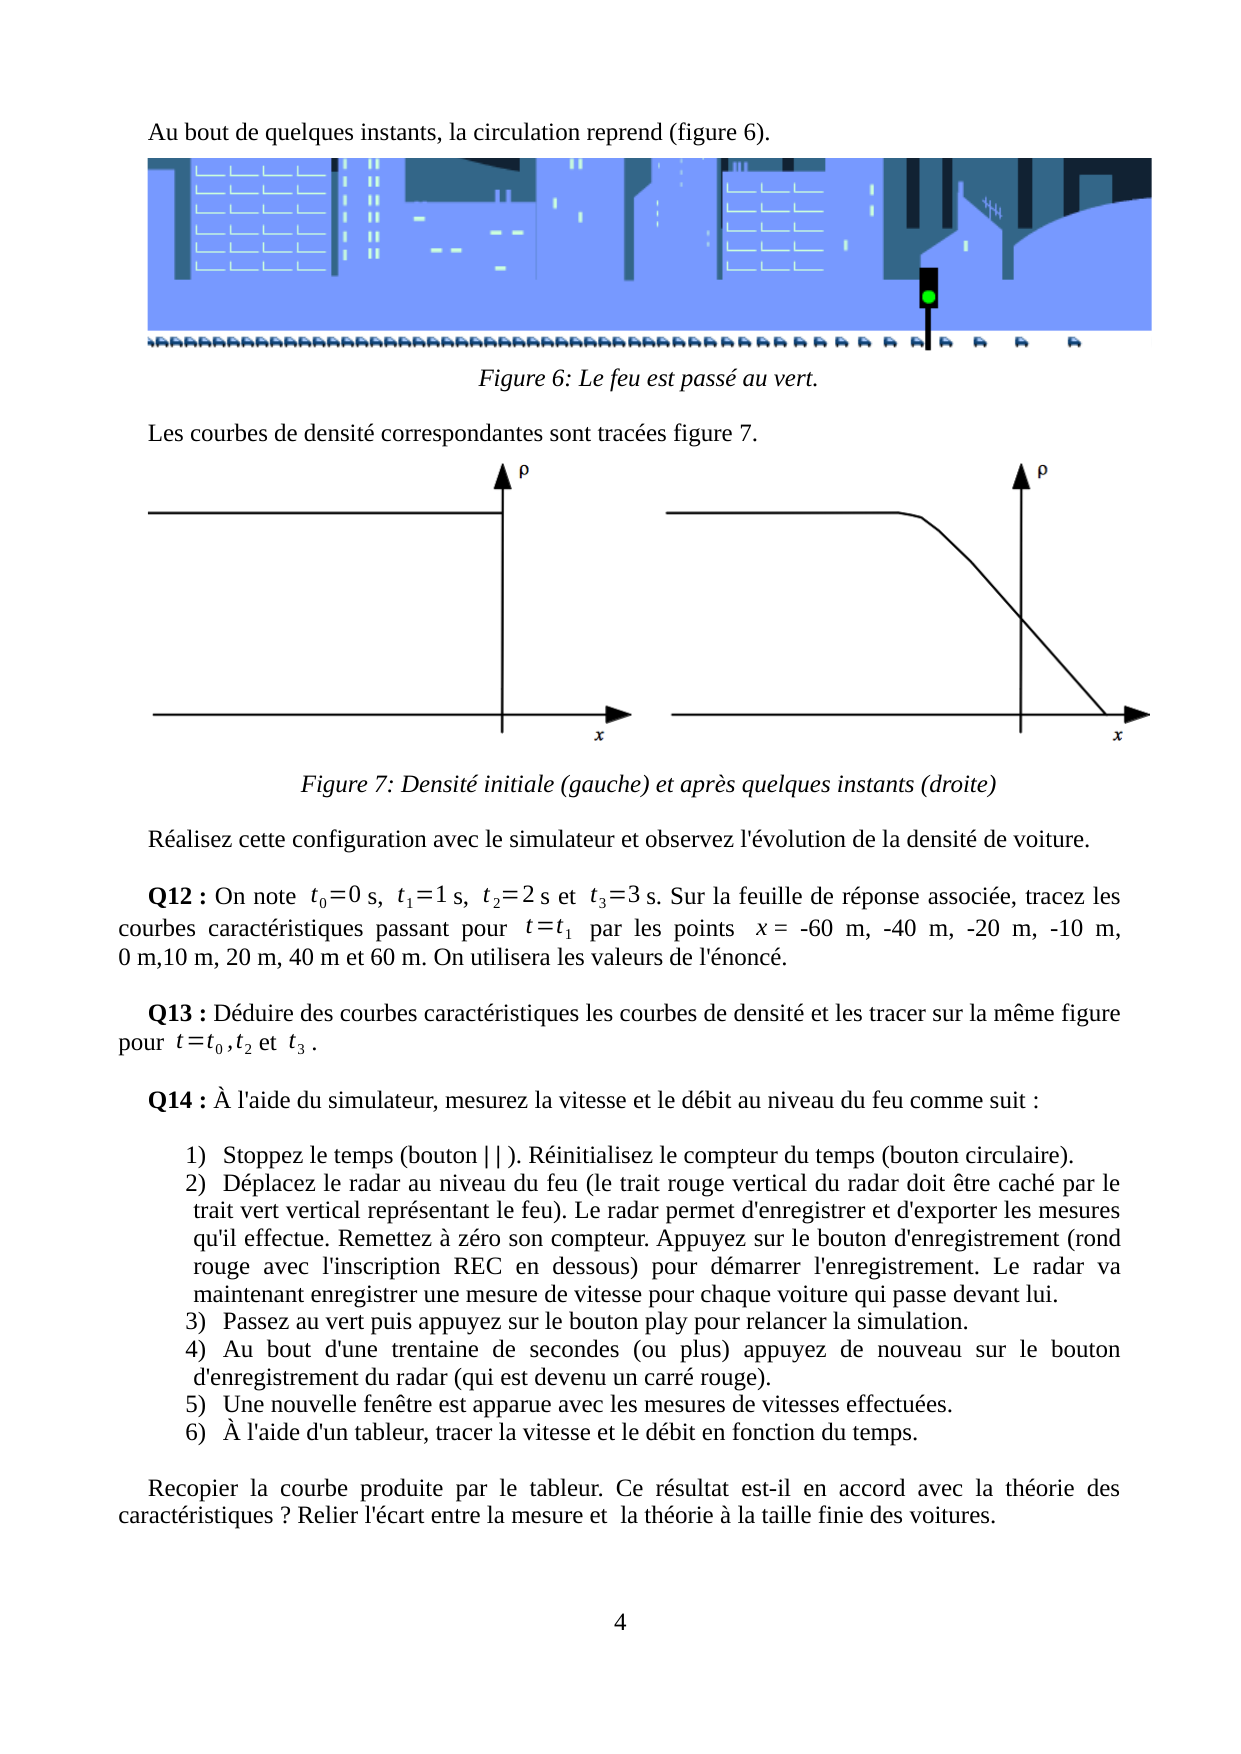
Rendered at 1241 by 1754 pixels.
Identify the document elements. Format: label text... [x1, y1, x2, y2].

picture [147, 459, 1152, 770]
text Q13 : Déduire des courbes caractéristiques les courbes de densité et les tracer sur la même figure pour et . [118, 999, 1122, 1058]
list Une nouvelle fenêtre est apparue avec les mesures de vitesses effectuées. [156, 1391, 1122, 1418]
text Recopier la courbe produite par le tableur. Ce résultat est-il en accord avec la théorie des caractéristiques ? Relier l'écart entre la mesure et la théorie à la taille finie des voitures. [118, 1474, 1122, 1529]
text Q12 : On note s, s, s et s. Sur la feuille de réponse associée, tracez les courbes caractéristiques passant pour par les points = -60 m, -40 m, -20 m, -10 m, 0 m,10 m, 20 m, 40 m et 60 m. On utilisera les valeurs de l'énoncé. [118, 881, 1122, 971]
list À l'aide d'un tableur, tracer la vitesse et le débit en fonction du temps. [156, 1418, 1122, 1446]
text Réalisez cette configuration avec le simulateur et observez l'évolution de la densité de voiture. [118, 825, 1122, 853]
list Au bout d'une trentaine de secondes (ou plus) appuyez de nouveau sur le bouton d'enregistrement du radar (qui est devenu un carré rouge). [156, 1335, 1122, 1391]
text Au bout de quelques instants, la circulation reprend (figure 6). [118, 118, 1122, 146]
list Déplacez le radar au niveau du feu (le trait rouge vertical du radar doit être caché par le trait vert vertical représentant le feu). Le radar permet d'enregistrer et d'exporter les mesures qu'il effectue. Remettez à zéro son compteur. Appuyez sur le bouton d'enregistrement (rond rouge avec l'inscription REC en dessous) pour démarrer l'enregistrement. Le radar va maintenant enregistrer une mesure de vitesse pour chaque voiture qui passe devant lui. [156, 1169, 1122, 1307]
text Figure 7: Densité initiale (gauche) et après quelques instants (droite) [148, 770, 1152, 797]
text Les courbes de densité correspondantes sont tracées figure 7. [118, 419, 1122, 447]
text Figure 6: Le feu est passé au vert. [148, 364, 1152, 392]
picture [147, 158, 1152, 364]
list Stoppez le temps (bouton | | ). Réinitialisez le compteur du temps (bouton circulaire). [156, 1141, 1122, 1169]
list Passez au vert puis appuyez sur le bouton play pour relancer la simulation. [156, 1307, 1122, 1335]
text Q14 : À l'aide du simulateur, mesurez la vitesse et le débit au niveau du feu comme suit : [118, 1086, 1122, 1113]
